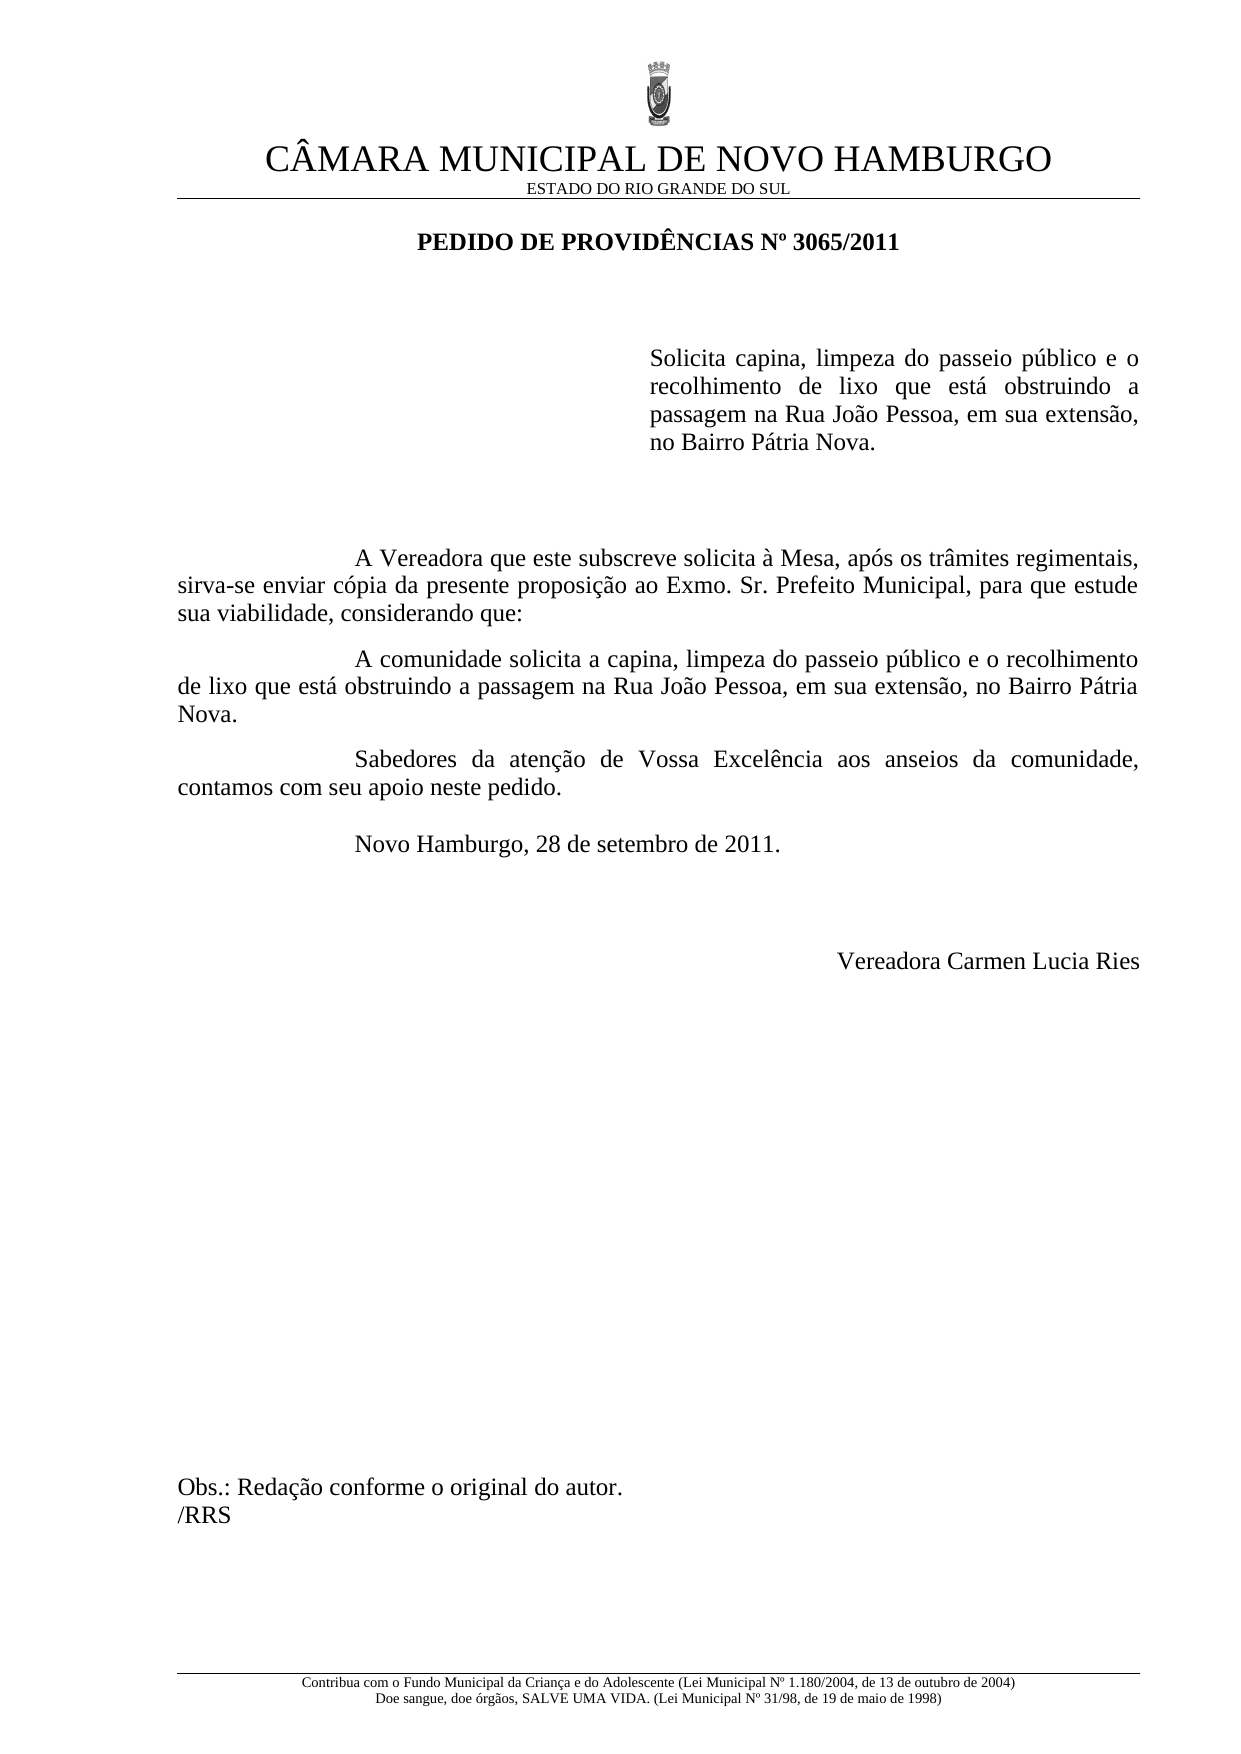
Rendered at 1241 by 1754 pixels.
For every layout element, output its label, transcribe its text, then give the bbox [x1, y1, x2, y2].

text A Vereadora que este subscreve solicita à Mesa, após os trâmites regimentais, sirva-se enviar cópia da presente proposição ao Exmo. Sr. Prefeito Municipal, para que estude sua viabilidade, considerando que: [177, 544, 1140, 627]
text Sabedores da atenção de Vossa Excelência aos anseios da comunidade, contamos com seu apoio neste pedido. [177, 746, 1140, 801]
text /RRS [177, 1501, 1140, 1529]
text Novo Hamburgo, 28 de setembro de 2011. [177, 831, 1140, 858]
text A comunidade solicita a capina, limpeza do passeio público e o recolhimento de lixo que está obstruindo a passagem na Rua João Pessoa, em sua extensão, no Bairro Pátria Nova. [177, 645, 1140, 728]
text Vereadora Carmen Lucia Ries [177, 947, 1140, 974]
text Solicita capina, limpeza do passeio público e o recolhimento de lixo que está obstruindo a passagem na Rua João Pessoa, em sua extensão, no Bairro Pátria Nova. [649, 344, 1140, 455]
text Obs.: Redação conforme o original do autor. [177, 1473, 1140, 1501]
text PEDIDO DE PROVIDÊNCIAS Nº 3065/2011 [177, 228, 1140, 256]
